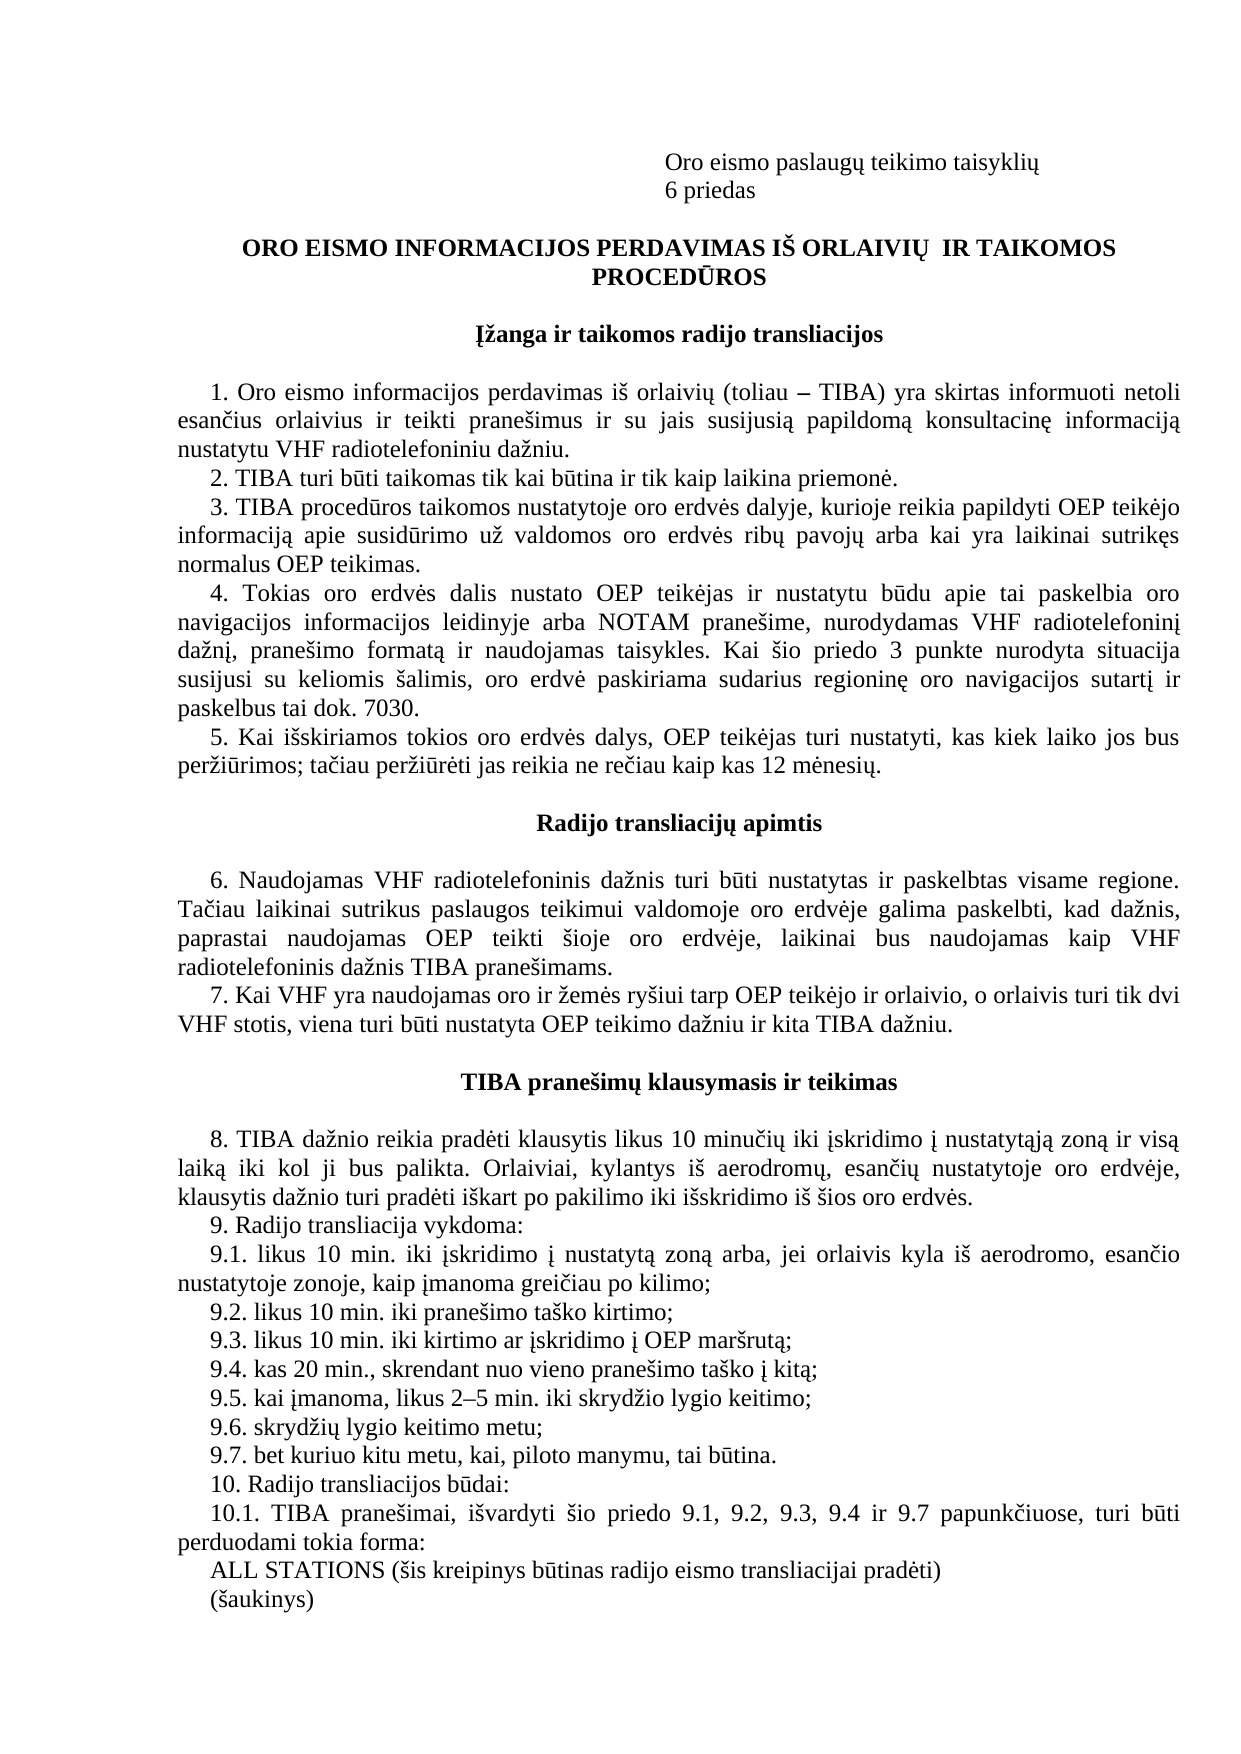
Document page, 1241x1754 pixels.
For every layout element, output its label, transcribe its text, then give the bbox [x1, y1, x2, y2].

text 9.4. kas 20 min., skrendant nuo vieno pranešimo taško į kitą; [177, 1354, 1181, 1383]
text 8. TIBA dažnio reikia pradėti klausytis likus 10 minučių iki įskridimo į nustatytąją zoną ir visą laiką iki kol ji bus palikta. Orlaiviai, kylantys iš aerodromų, esančių nustatytoje oro erdvėje, klausytis dažnio turi pradėti iškart po pakilimo iki išskridimo iš šios oro erdvės. [177, 1124, 1181, 1211]
text TIBA pranešimų klausymasis ir teikimas [177, 1067, 1181, 1096]
text ORO EISMO INFORMACIJOS PERDAVIMAS IŠ ORLAIVIŲ IR TAIKOMOS PROCEDŪROS [177, 233, 1181, 291]
text 6 priedas [177, 176, 1181, 204]
text 5. Kai išskiriamos tokios oro erdvės dalys, OEP teikėjas turi nustatyti, kas kiek laiko jos bus peržiūrimos; tačiau peržiūrėti jas reikia ne rečiau kaip kas 12 mėnesių. [177, 722, 1181, 779]
text 9.3. likus 10 min. iki kirtimo ar įskridimo į OEP maršrutą; [177, 1326, 1181, 1354]
text 9.5. kai įmanoma, likus 2–5 min. iki skrydžio lygio keitimo; [177, 1383, 1181, 1412]
text Oro eismo paslaugų teikimo taisyklių [177, 147, 1181, 176]
text 10. Radijo transliacijos būdai: [177, 1469, 1181, 1498]
text 7. Kai VHF yra naudojamas oro ir žemės ryšiui tarp OEP teikėjo ir orlaivio, o orlaivis turi tik dvi VHF stotis, viena turi būti nustatyta OEP teikimo dažniu ir kita TIBA dažniu. [177, 981, 1181, 1038]
text Įžanga ir taikomos radijo transliacijos [177, 319, 1181, 348]
text 2. TIBA turi būti taikomas tik kai būtina ir tik kaip laikina priemonė. [177, 463, 1181, 492]
text 9.7. bet kuriuo kitu metu, kai, piloto manymu, tai būtina. [177, 1441, 1181, 1469]
text 10.1. TIBA pranešimai, išvardyti šio priedo 9.1, 9.2, 9.3, 9.4 ir 9.7 papunkčiuose, turi būti perduodami tokia forma: [177, 1498, 1181, 1556]
text 9.2. likus 10 min. iki pranešimo taško kirtimo; [177, 1297, 1181, 1326]
text 6. Naudojamas VHF radiotelefoninis dažnis turi būti nustatytas ir paskelbtas visame regione. Tačiau laikinai sutrikus paslaugos teikimui valdomoje oro erdvėje galima paskelbti, kad dažnis, paprastai naudojamas OEP teikti šioje oro erdvėje, laikinai bus naudojamas kaip VHF radiotelefoninis dažnis TIBA pranešimams. [177, 866, 1181, 981]
text 3. TIBA procedūros taikomos nustatytoje oro erdvės dalyje, kurioje reikia papildyti OEP teikėjo informaciją apie susidūrimo už valdomos oro erdvės ribų pavojų arba kai yra laikinai sutrikęs normalus OEP teikimas. [177, 492, 1181, 578]
text 9.1. likus 10 min. iki įskridimo į nustatytą zoną arba, jei orlaivis kyla iš aerodromo, esančio nustatytoje zonoje, kaip įmanoma greičiau po kilimo; [177, 1239, 1181, 1297]
text 9.6. skrydžių lygio keitimo metu; [177, 1412, 1181, 1441]
text ALL STATIONS (šis kreipinys būtinas radijo eismo transliacijai pradėti) [177, 1556, 1181, 1584]
text 4. Tokias oro erdvės dalis nustato OEP teikėjas ir nustatytu būdu apie tai paskelbia oro navigacijos informacijos leidinyje arba NOTAM pranešime, nurodydamas VHF radiotelefoninį dažnį, pranešimo formatą ir naudojamas taisykles. Kai šio priedo 3 punkte nurodyta situacija susijusi su keliomis šalimis, oro erdvė paskiriama sudarius regioninę oro navigacijos sutartį ir paskelbus tai dok. 7030. [177, 578, 1181, 722]
text (šaukinys) [177, 1584, 1181, 1613]
text 1. Oro eismo informacijos perdavimas iš orlaivių (toliau – TIBA) yra skirtas informuoti netoli esančius orlaivius ir teikti pranešimus ir su jais susijusią papildomą konsultacinę informaciją nustatytu VHF radiotelefoniniu dažniu. [177, 377, 1181, 463]
text Radijo transliacijų apimtis [177, 808, 1181, 837]
text 9. Radijo transliacija vykdoma: [177, 1211, 1181, 1239]
